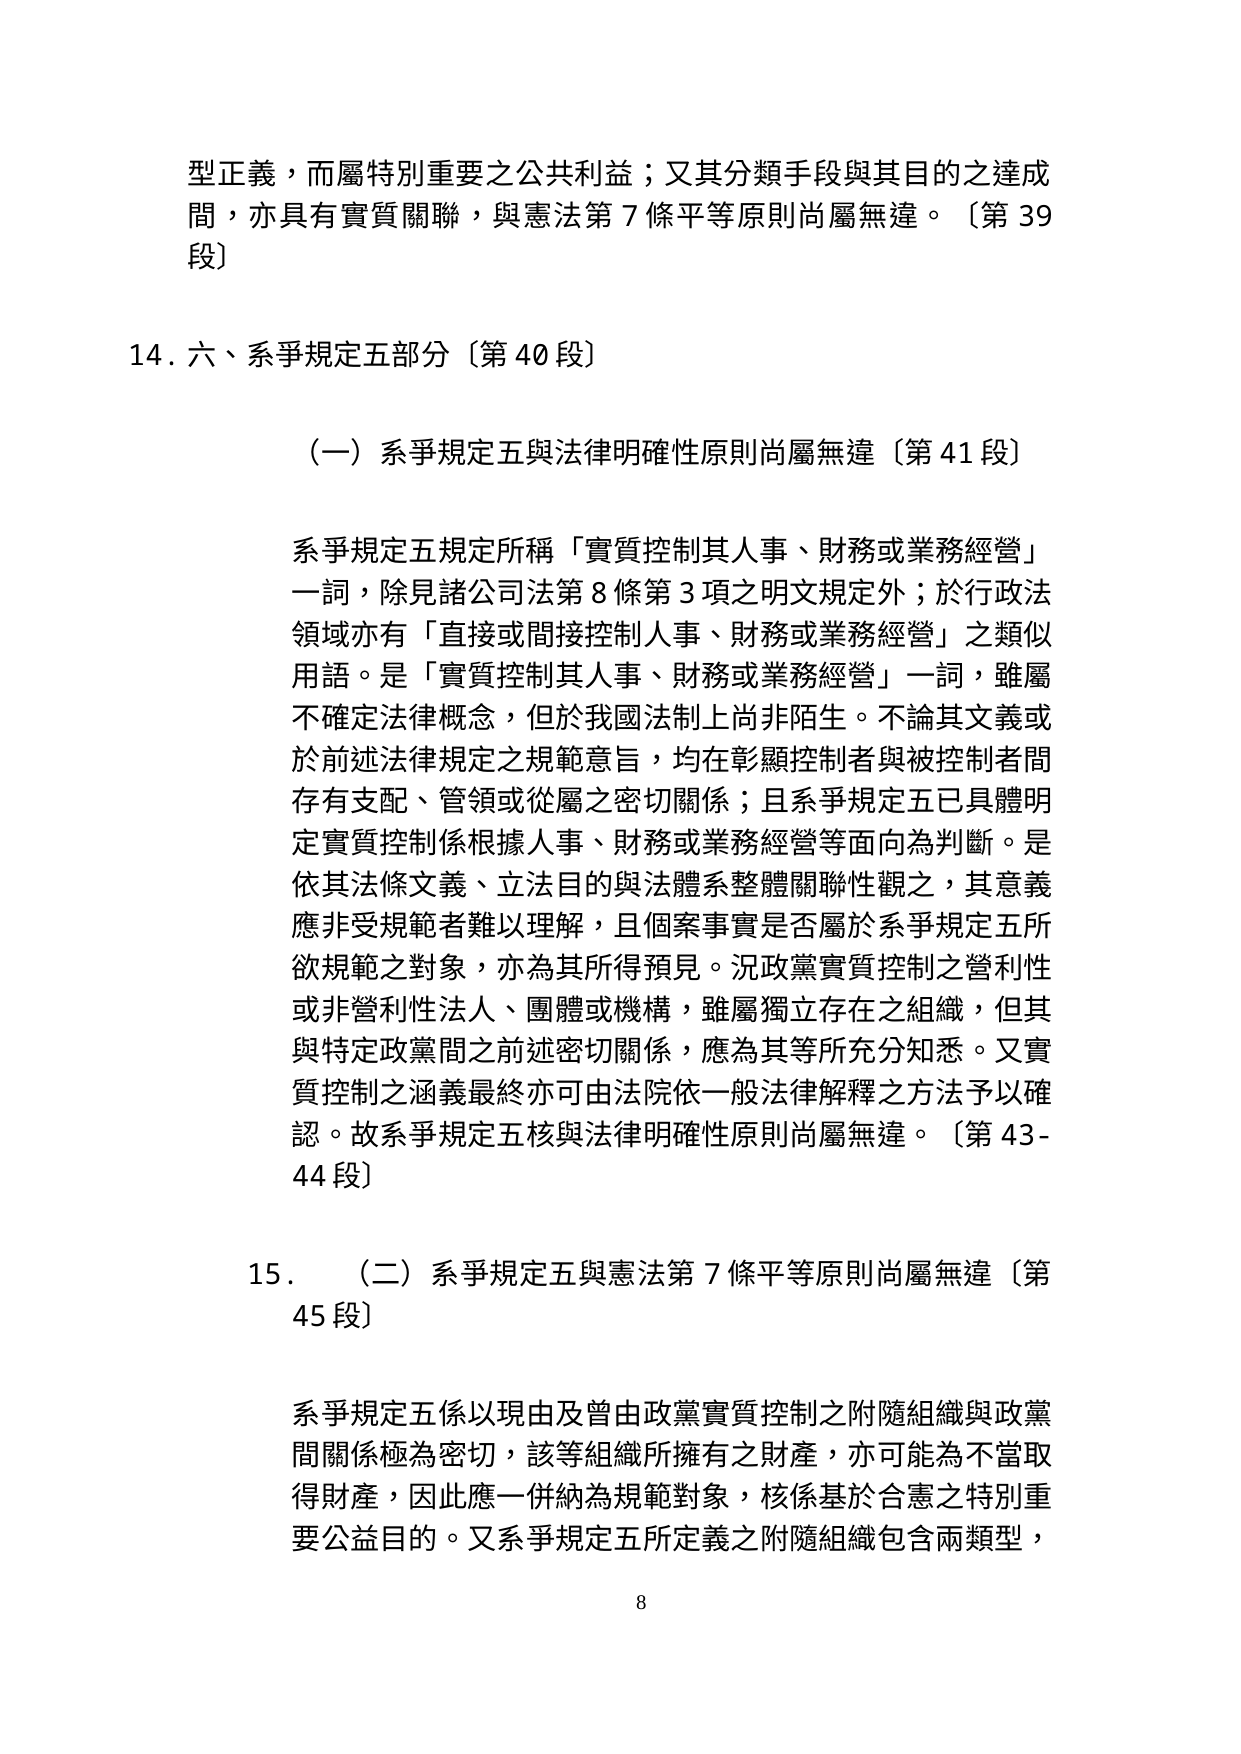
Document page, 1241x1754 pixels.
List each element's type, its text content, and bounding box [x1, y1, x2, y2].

list 六、系爭規定五部分〔第40段〕 [128, 332, 1053, 374]
list （二）系爭規定五與憲法第7條平等原則尚屬無違〔第45段〕 [247, 1251, 1053, 1334]
list 型正義，而屬特別重要之公共利益；又其分類手段與其目的之達成間，亦具有實質關聯，與憲法第7條平等原則尚屬無違。〔第39段〕 [142, 151, 1053, 276]
text 系爭規定五係以現由及曾由政黨實質控制之附隨組織與政黨間關係極為密切，該等組織所擁有之財產，亦可能為不當取得財產，因此應一併納為規範對象，核係基於合憲之特別重要公益目的。又系爭規定五所定義之附隨組織包含兩類型，其前段所定義者為現由政黨實質控制者；後段所定義者則為曾由政黨實質控制且已以非相當對價轉讓而脫離政黨之實質控制者。後段所定義非以相當對價轉讓而脫離政黨實質控制者，在不足相當對價範圍內，可能仍實質擁有不當取得財產。是系爭規定五後段與其前段所定義之附隨組織，就是否擁有不當取得財產而言，實屬相同事物。系爭規定五後段將曾由政黨實質控制，併同前段〔現〕由政黨實質控制之法人、團體或機構，均納為黨產條例規範對象，與憲法第7條平等原則尚屬無違。〔第47-48段〕 [292, 1391, 1053, 1557]
text （一）系爭規定五與法律明確性原則尚屬無違〔第41段〕 [292, 430, 1053, 472]
text 系爭規定五規定所稱「實質控制其人事、財務或業務經營」一詞，除見諸公司法第8條第3項之明文規定外；於行政法領域亦有「直接或間接控制人事、財務或業務經營」之類似用語。是「實質控制其人事、財務或業務經營」一詞，雖屬不確定法律概念，但於我國法制上尚非陌生。不論其文義或於前述法律規定之規範意旨，均在彰顯控制者與被控制者間存有支配、管領或從屬之密切關係；且系爭規定五已具體明定實質控制係根據人事、財務或業務經營等面向為判斷。是依其法條文義、立法目的與法體系整體關聯性觀之，其意義應非受規範者難以理解，且個案事實是否屬於系爭規定五所欲規範之對象，亦為其所得預見。況政黨實質控制之營利性或非營利性法人、團體或機構，雖屬獨立存在之組織，但其與特定政黨間之前述密切關係，應為其等所充分知悉。又實質控制之涵義最終亦可由法院依一般法律解釋之方法予以確認。故系爭規定五核與法律明確性原則尚屬無違。〔第43-44段〕 [292, 528, 1053, 1195]
